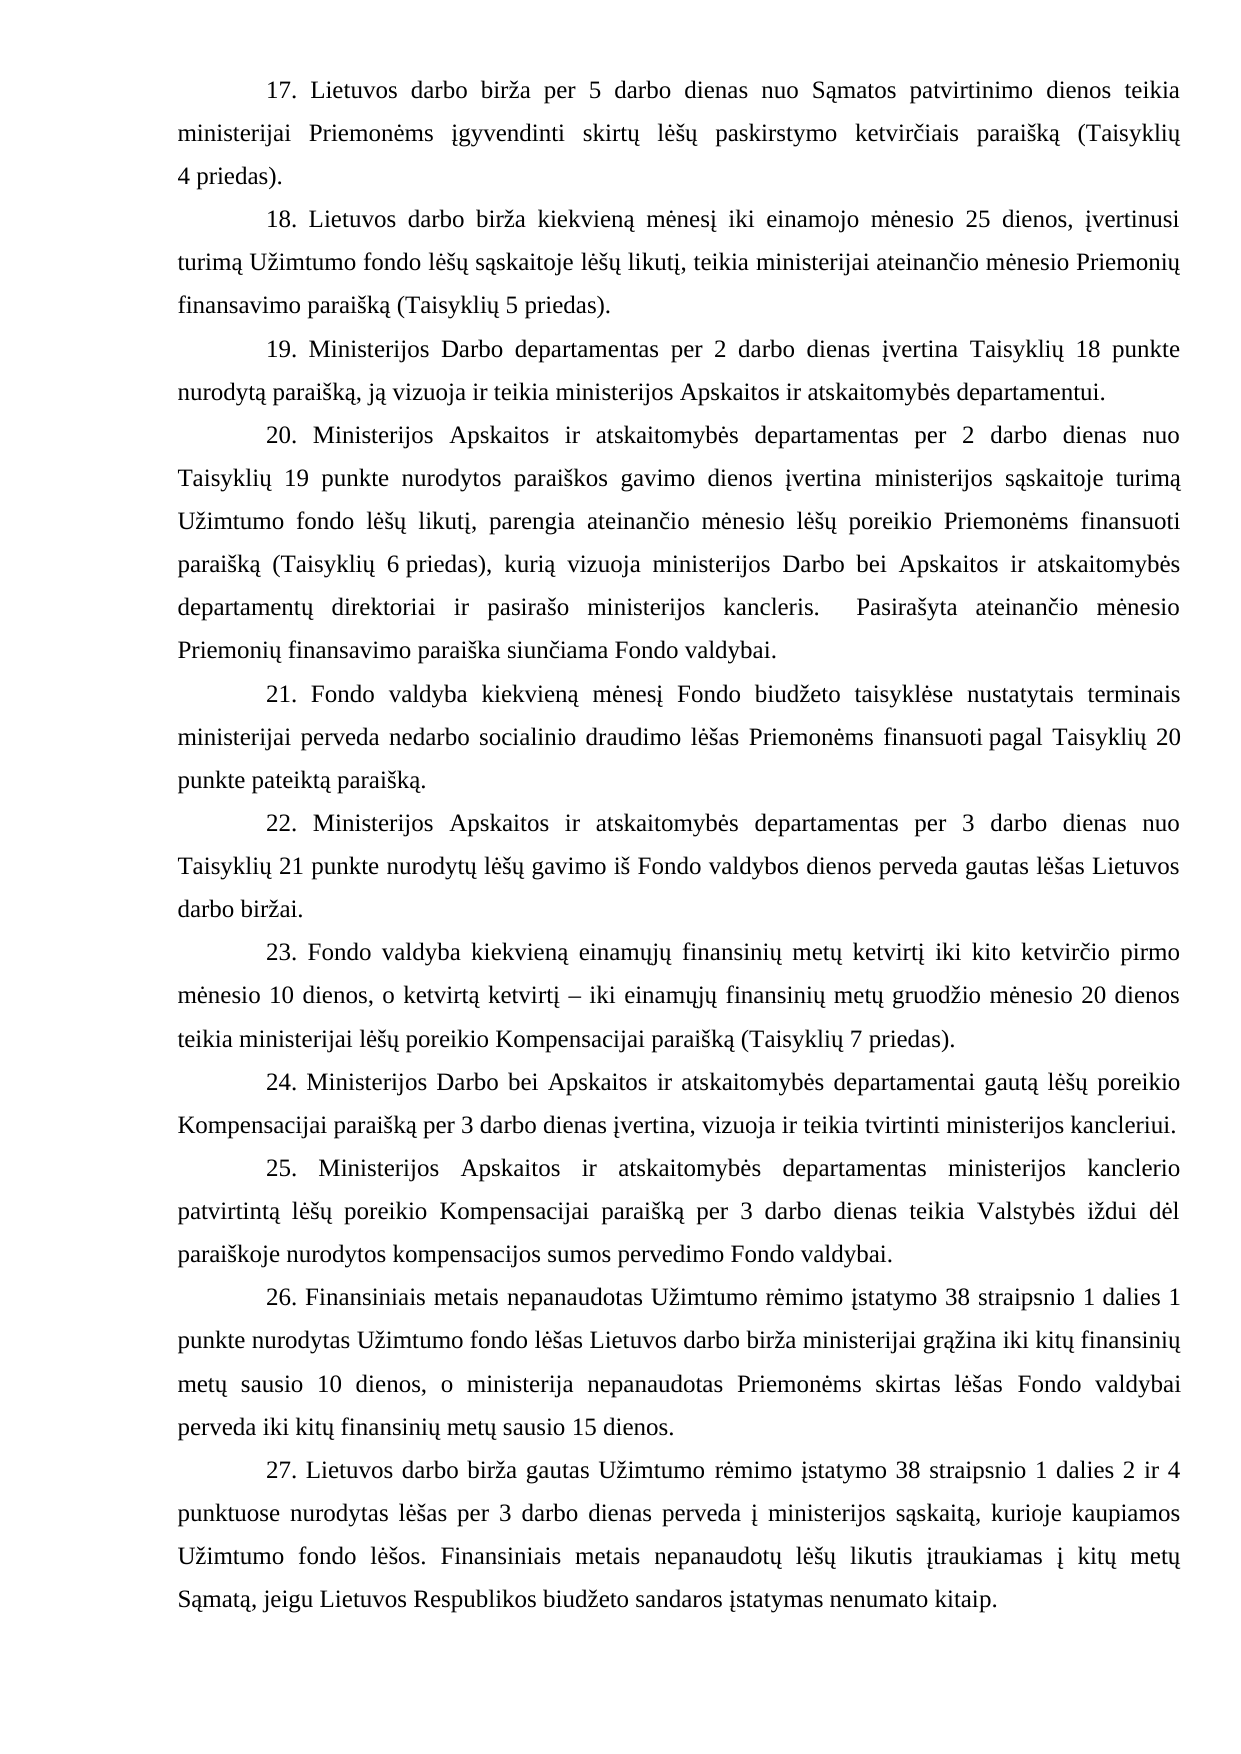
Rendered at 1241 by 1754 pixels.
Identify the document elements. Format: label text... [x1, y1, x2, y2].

text 25. Ministerijos Apskaitos ir atskaitomybės departamentas ministerijos kanclerio patvirtintą lėšų poreikio Kompensacijai paraišką per 3 darbo dienas teikia Valstybės iždui dėl paraiškoje nurodytos kompensacijos sumos pervedimo Fondo valdybai. [177, 1153, 1181, 1268]
text 18. Lietuvos darbo birža kiekvieną mėnesį iki einamojo mėnesio 25 dienos, įvertinusi turimą Užimtumo fondo lėšų sąskaitoje lėšų likutį, teikia ministerijai ateinančio mėnesio Priemonių finansavimo paraišką (Taisyklių 5 priedas). [177, 204, 1181, 319]
text 24. Ministerijos Darbo bei Apskaitos ir atskaitomybės departamentai gautą lėšų poreikio Kompensacijai paraišką per 3 darbo dienas įvertina, vizuoja ir teikia tvirtinti ministerijos kancleriui. [177, 1067, 1181, 1139]
text 27. Lietuvos darbo birža gautas Užimtumo rėmimo įstatymo 38 straipsnio 1 dalies 2 ir 4 punktuose nurodytas lėšas per 3 darbo dienas perveda į ministerijos sąskaitą, kurioje kaupiamos Užimtumo fondo lėšos. Finansiniais metais nepanaudotų lėšų likutis įtraukiamas į kitų metų Sąmatą, jeigu Lietuvos Respublikos biudžeto sandaros įstatymas nenumato kitaip. [177, 1455, 1181, 1613]
text 19. Ministerijos Darbo departamentas per 2 darbo dienas įvertina Taisyklių 18 punkte nurodytą paraišką, ją vizuoja ir teikia ministerijos Apskaitos ir atskaitomybės departamentui. [177, 334, 1181, 406]
text 22. Ministerijos Apskaitos ir atskaitomybės departamentas per 3 darbo dienas nuo Taisyklių 21 punkte nurodytų lėšų gavimo iš Fondo valdybos dienos perveda gautas lėšas Lietuvos darbo biržai. [177, 808, 1181, 923]
text 21. Fondo valdyba kiekvieną mėnesį Fondo biudžeto taisyklėse nustatytais terminais ministerijai perveda nedarbo socialinio draudimo lėšas Priemonėms finansuoti pagal Taisyklių 20 punkte pateiktą paraišką. [177, 679, 1181, 794]
text 17. Lietuvos darbo birža per 5 darbo dienas nuo Sąmatos patvirtinimo dienos teikia ministerijai Priemonėms įgyvendinti skirtų lėšų paskirstymo ketvirčiais paraišką (Taisyklių 4 priedas). [177, 75, 1181, 190]
text 20. Ministerijos Apskaitos ir atskaitomybės departamentas per 2 darbo dienas nuo Taisyklių 19 punkte nurodytos paraiškos gavimo dienos įvertina ministerijos sąskaitoje turimą Užimtumo fondo lėšų likutį, parengia ateinančio mėnesio lėšų poreikio Priemonėms finansuoti paraišką (Taisyklių 6 priedas), kurią vizuoja ministerijos Darbo bei Apskaitos ir atskaitomybės departamentų direktoriai ir pasirašo ministerijos kancleris. Pasirašyta ateinančio mėnesio Priemonių finansavimo paraiška siunčiama Fondo valdybai. [177, 420, 1181, 664]
text 26. Finansiniais metais nepanaudotas Užimtumo rėmimo įstatymo 38 straipsnio 1 dalies 1 punkte nurodytas Užimtumo fondo lėšas Lietuvos darbo birža ministerijai grąžina iki kitų finansinių metų sausio 10 dienos, o ministerija nepanaudotas Priemonėms skirtas lėšas Fondo valdybai perveda iki kitų finansinių metų sausio 15 dienos. [177, 1282, 1181, 1441]
text 23. Fondo valdyba kiekvieną einamųjų finansinių metų ketvirtį iki kito ketvirčio pirmo mėnesio 10 dienos, o ketvirtą ketvirtį – iki einamųjų finansinių metų gruodžio mėnesio 20 dienos teikia ministerijai lėšų poreikio Kompensacijai paraišką (Taisyklių 7 priedas). [177, 937, 1181, 1052]
